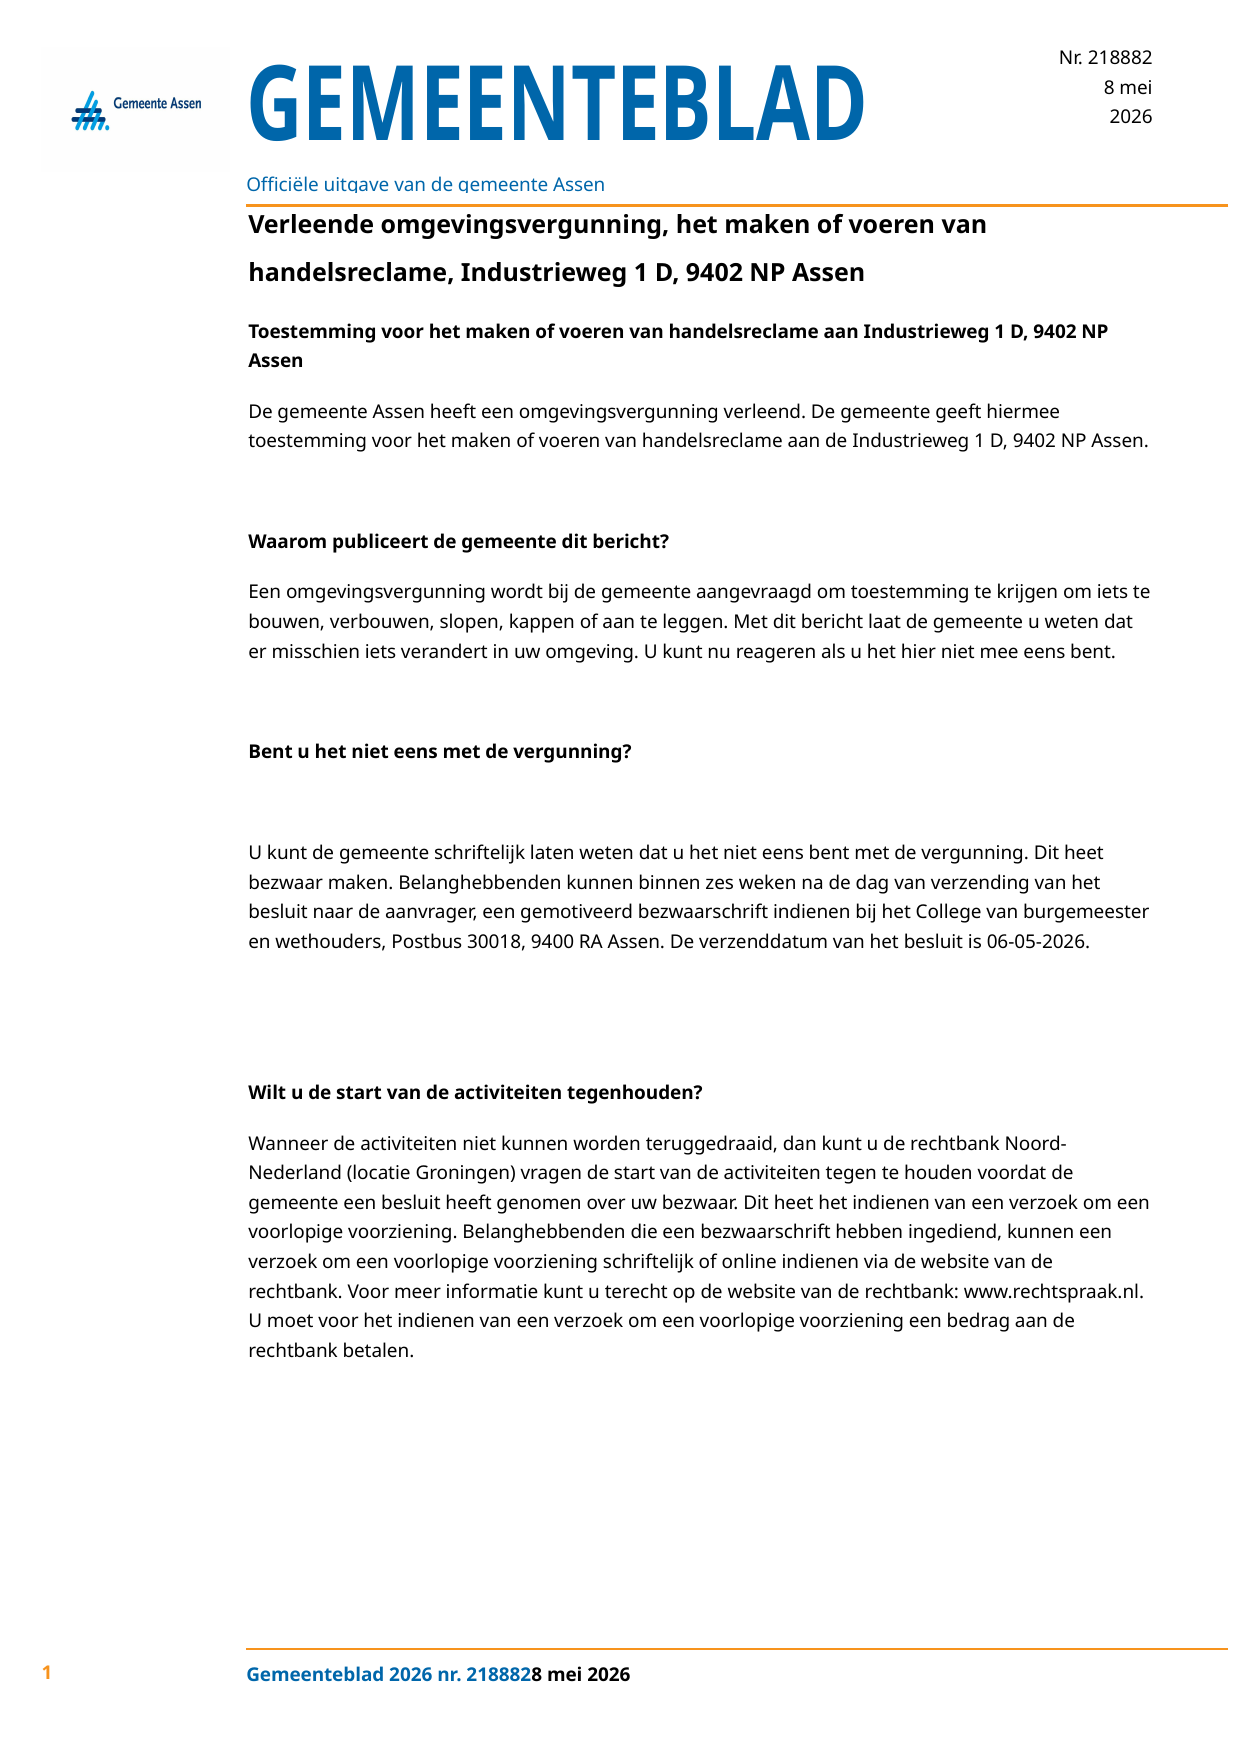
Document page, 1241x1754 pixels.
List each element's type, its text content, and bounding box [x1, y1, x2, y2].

text Waarom publiceert de gemeente dit bericht? [248, 528, 1152, 554]
text De gemeente Assen heeft een omgevingsvergunning verleend. De gemeente geeft hiermee toestemming voor het maken of voeren van handelsreclame aan de Industrieweg 1 D, 9402 NP Assen. [248, 398, 1152, 453]
text U kunt de gemeente schriftelijk laten weten dat u het niet eens bent met de vergunning. Dit heet bezwaar maken. Belanghebbenden kunnen binnen zes weken na de dag van verzending van het besluit naar de aanvrager, een gemotiveerd bezwaarschrift indienen bij het College van burgemeester en wethouders, Postbus 30018, 9400 RA Assen. De verzenddatum van het besluit is 06-05-2026. [248, 839, 1152, 954]
text Een omgevingsvergunning wordt bij de gemeente aangevraagd om toestemming te krijgen om iets te bouwen, verbouwen, slopen, kappen of aan te leggen. Met dit bericht laat de gemeente u weten dat er misschien iets verandert in uw omgeving. U kunt nu reageren als u het hier niet mee eens bent. [248, 579, 1152, 664]
picture [41, 47, 231, 172]
text Wanneer de activiteiten niet kunnen worden teruggedraaid, dan kunt u de rechtbank Noord-Nederland (locatie Groningen) vragen de start van de activiteiten tegen te houden voordat de gemeente een besluit heeft genomen over uw bezwaar. Dit heet het indienen van een verzoek om een voorlopige voorziening. Belanghebbenden die een bezwaarschrift hebben ingediend, kunnen een verzoek om een voorlopige voorziening schriftelijk of online indienen via de website van de rechtbank. Voor meer informatie kunt u terecht op de website van de rechtbank: www.rechtspraak.nl. U moet voor het indienen van een verzoek om een voorlopige voorziening een bedrag aan de rechtbank betalen. [248, 1130, 1152, 1363]
text Wilt u de start van de activiteiten tegenhouden? [248, 1079, 1152, 1105]
text Verleende omgevingsvergunning, het maken of voeren van handelsreclame, Industrieweg 1 D, 9402 NP Assen [248, 207, 1152, 288]
text Bent u het niet eens met de vergunning? [248, 739, 1152, 764]
text Toestemming voor het maken of voeren van handelsreclame aan Industrieweg 1 D, 9402 NP Assen [248, 318, 1152, 373]
